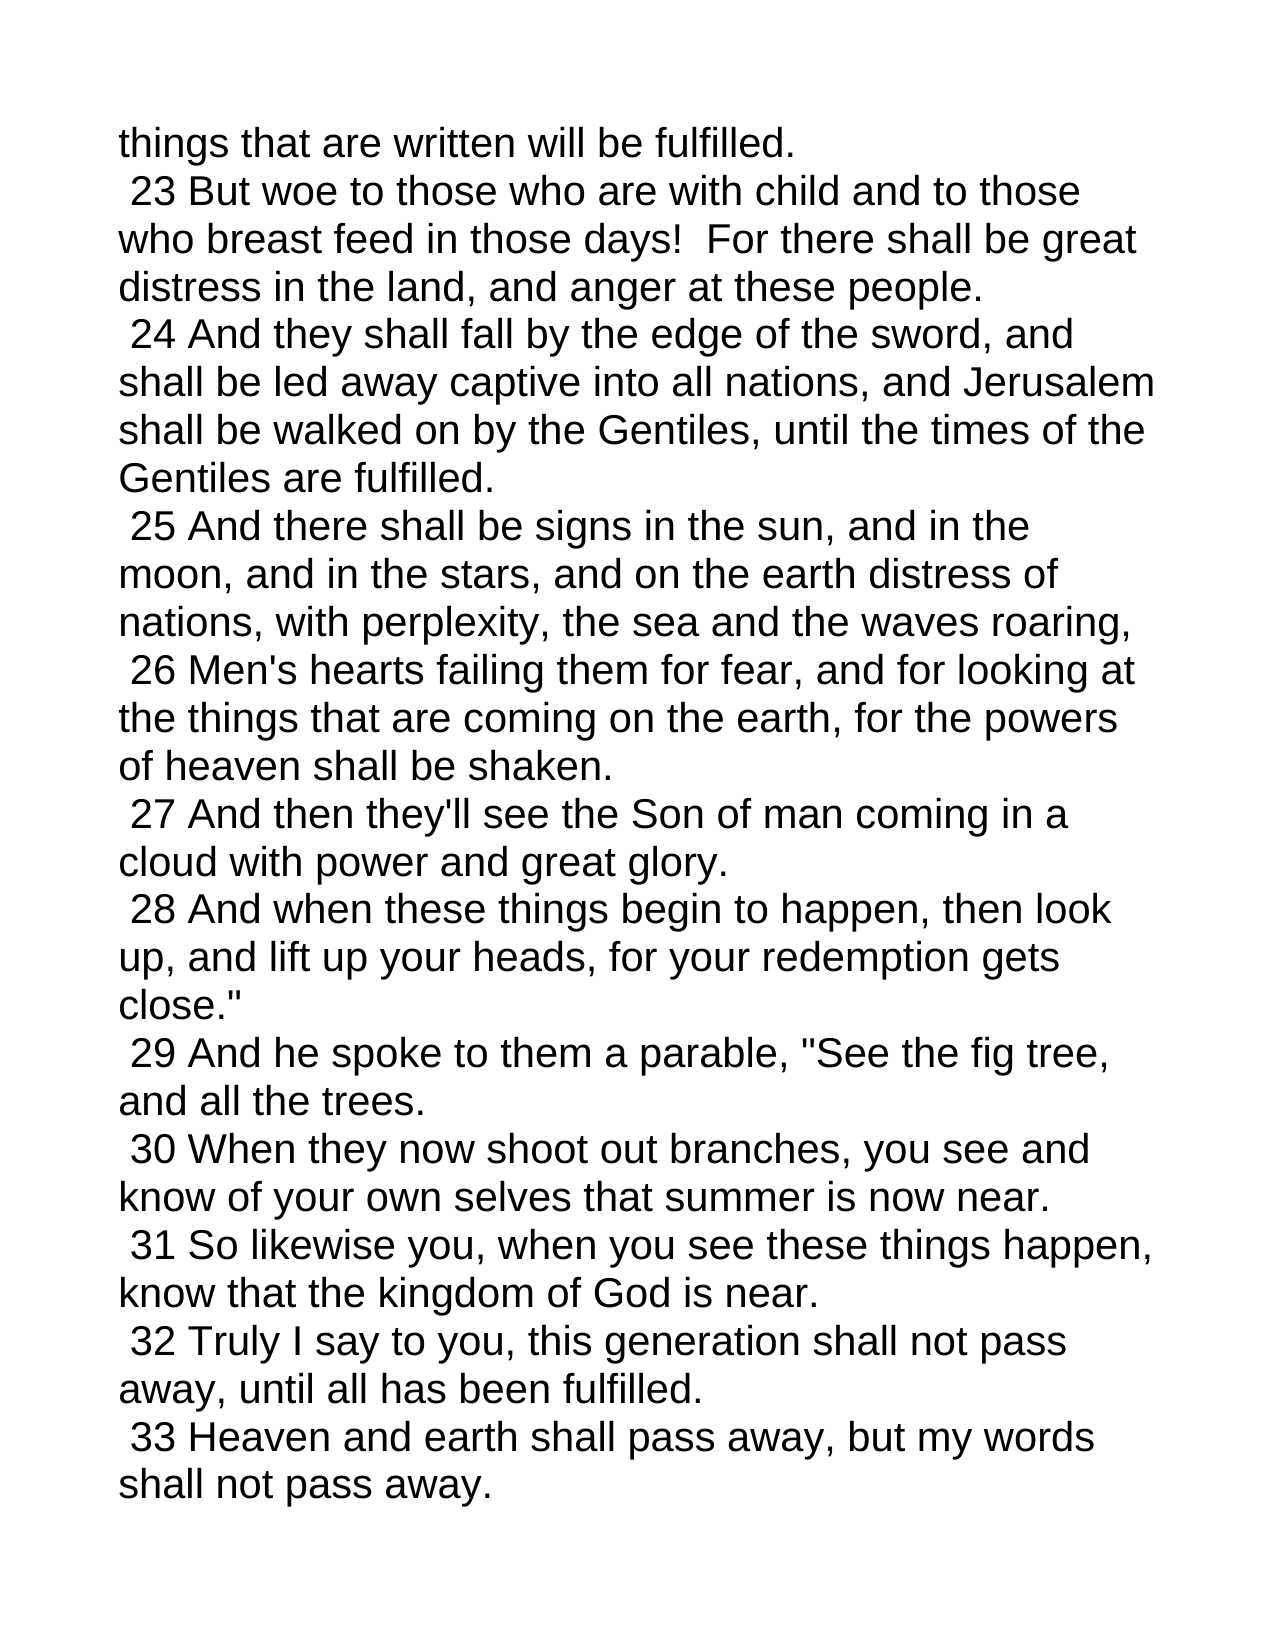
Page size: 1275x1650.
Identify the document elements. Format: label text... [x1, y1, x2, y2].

text 27 And then they'll see the Son of man coming in a cloud with power and great glory. [118, 789, 1157, 885]
text things that are written will be fulfilled. [118, 118, 1157, 166]
text 26 Men's hearts failing them for fear, and for looking at the things that are coming on the earth, for the powers of heaven shall be shaken. [118, 645, 1157, 789]
text 28 And when these things begin to happen, then look up, and lift up your heads, for your redemption gets close." [118, 885, 1157, 1028]
text 31 So likewise you, when you see these things happen, know that the kingdom of God is near. [118, 1220, 1157, 1316]
text 29 And he spoke to them a parable, "See the fig tree, and all the trees. [118, 1028, 1157, 1124]
text 32 Truly I say to you, this generation shall not pass away, until all has been fulfilled. [118, 1316, 1157, 1412]
text 33 Heaven and earth shall pass away, but my words shall not pass away. [118, 1412, 1157, 1508]
text 24 And they shall fall by the edge of the sword, and shall be led away captive into all nations, and Jerusalem shall be walked on by the Gentiles, until the times of the Gentiles are fulfilled. [118, 310, 1157, 501]
text 23 But woe to those who are with child and to those who breast feed in those days! For there shall be great distress in the land, and anger at these people. [118, 166, 1157, 310]
text 25 And there shall be signs in the sun, and in the moon, and in the stars, and on the earth distress of nations, with perplexity, the sea and the waves roaring, [118, 501, 1157, 645]
text 30 When they now shoot out branches, you see and know of your own selves that summer is now near. [118, 1124, 1157, 1220]
